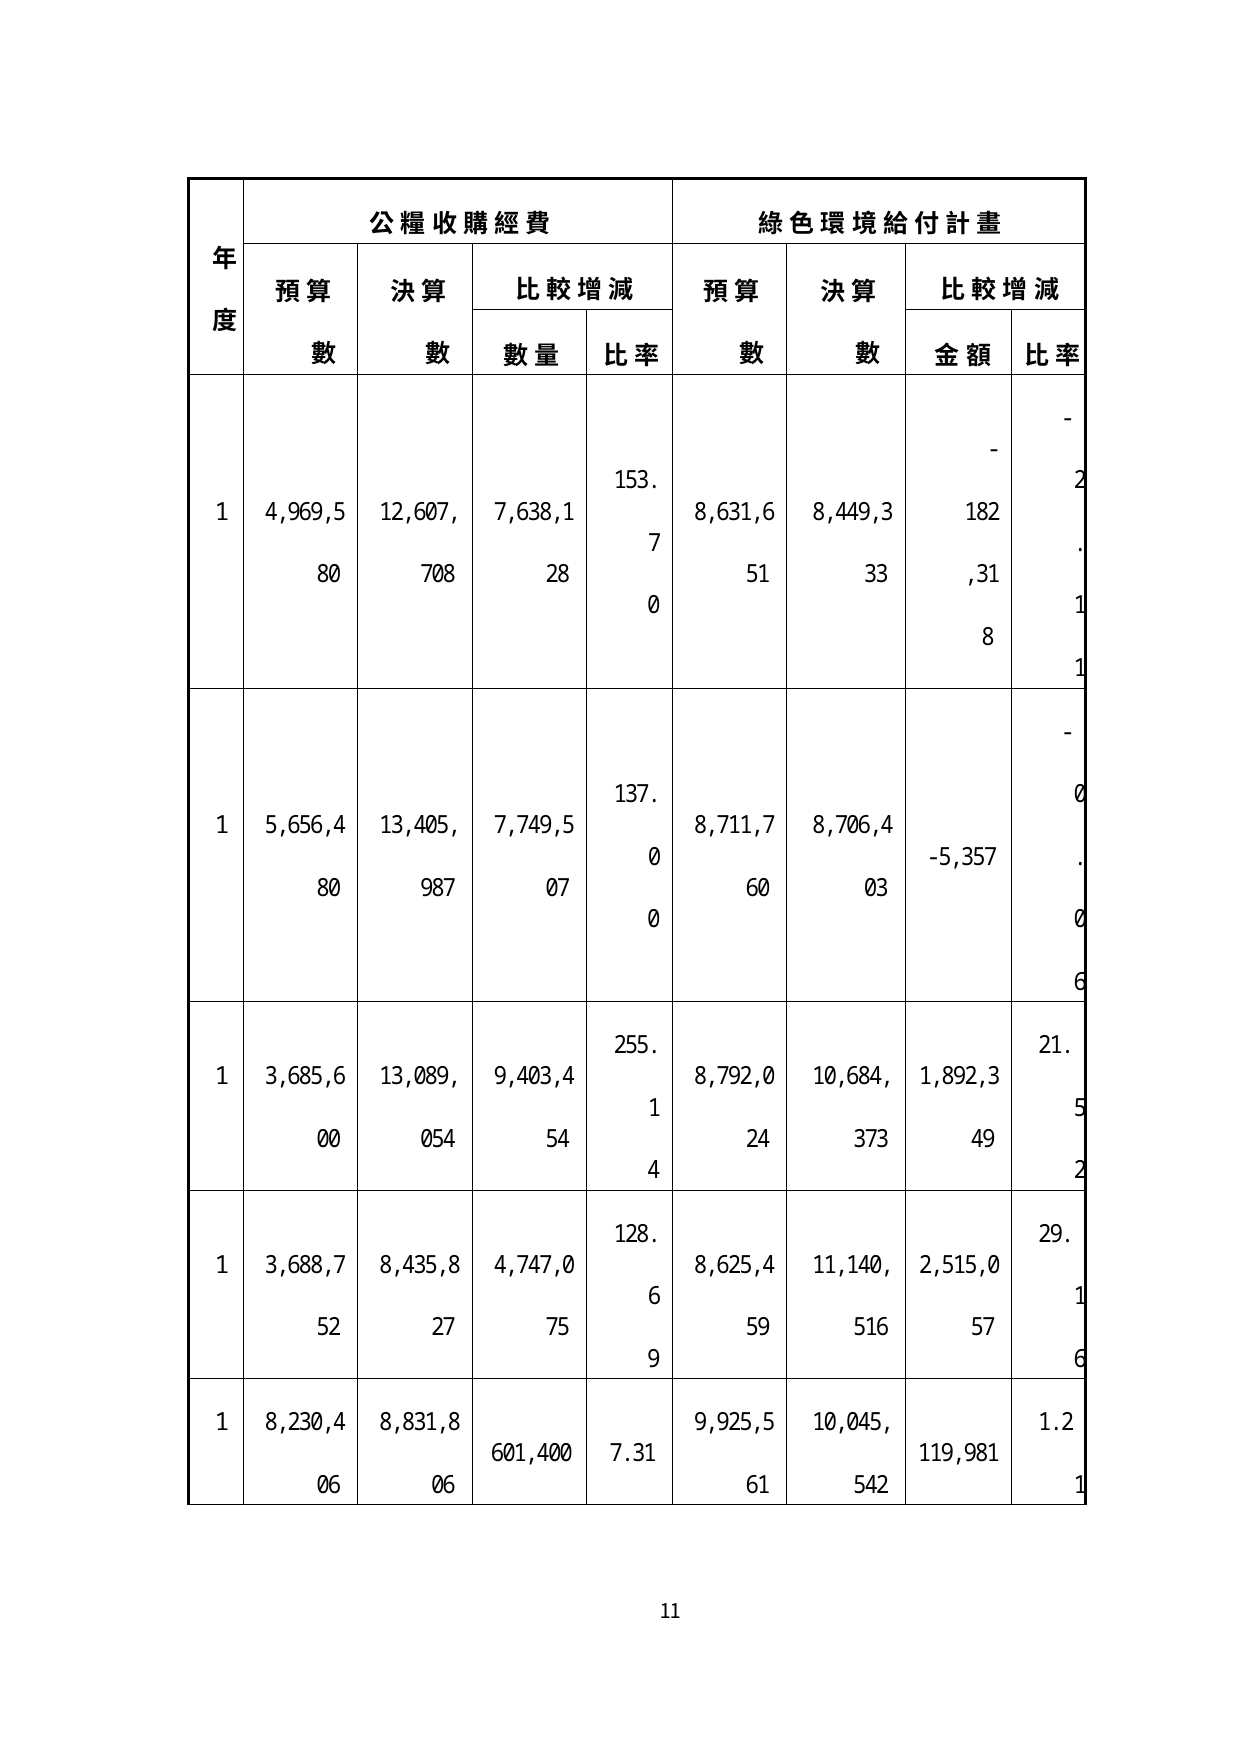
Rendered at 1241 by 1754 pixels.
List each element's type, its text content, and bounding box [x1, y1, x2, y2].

table_cell 決算數 [358, 244, 472, 374]
table_cell 預算數 [244, 244, 357, 374]
table_cell 13,405,987 [358, 689, 472, 1001]
table_cell 255.14 [587, 1002, 672, 1190]
table_cell 1,892,349 [906, 1002, 1011, 1190]
table_cell 8,631,651 [673, 375, 786, 688]
table_cell -0.06 [1012, 689, 1084, 1001]
table_cell 數量 [473, 310, 586, 374]
table_cell 8,711,760 [673, 689, 786, 1001]
table_cell 4,969,580 [244, 375, 357, 688]
table_cell 128.69 [587, 1191, 672, 1378]
table_cell 8,625,459 [673, 1191, 786, 1378]
table_cell 11,140,516 [787, 1191, 905, 1378]
table_cell 比較增減 [473, 244, 672, 308]
table_cell 5,656,480 [244, 689, 357, 1001]
table_cell 2,515,057 [906, 1191, 1011, 1378]
table_cell 1.21 [1012, 1379, 1084, 1504]
table_cell 8,831,806 [358, 1379, 472, 1504]
table_cell 7,638,128 [473, 375, 586, 688]
table_cell 21.52 [1012, 1002, 1084, 1190]
table_cell 7.31 [587, 1379, 672, 1504]
table_header 綠色環境給付計畫 [673, 180, 1084, 243]
table_cell 119,981 [906, 1379, 1011, 1504]
table_cell 9,403,454 [473, 1002, 586, 1190]
table_cell -182,318 [906, 375, 1011, 688]
table_header 公糧收購經費 [244, 180, 672, 243]
table_cell 3,688,752 [244, 1191, 357, 1378]
table_cell 3,685,600 [244, 1002, 357, 1190]
table_cell 137.00 [587, 689, 672, 1001]
table_cell 13,089,054 [358, 1002, 472, 1190]
table_cell 29.16 [1012, 1191, 1084, 1378]
table_cell 109 [190, 1002, 243, 1190]
table_cell 7,749,507 [473, 689, 586, 1001]
table_cell 4,747,075 [473, 1191, 586, 1378]
table_cell 10,684,373 [787, 1002, 905, 1190]
table_cell 8,435,827 [358, 1191, 472, 1378]
table_cell 8,792,024 [673, 1002, 786, 1190]
table_cell 108 [190, 689, 243, 1001]
table_cell -2.11 [1012, 375, 1084, 688]
table_cell 金額 [906, 310, 1011, 374]
table_header 年 度 [190, 180, 243, 374]
table_cell 8,230,406 [244, 1379, 357, 1504]
table_cell 8,449,333 [787, 375, 905, 688]
table_cell -5,357 [906, 689, 1011, 1001]
table_cell 601,400 [473, 1379, 586, 1504]
table_cell 153.70 [587, 375, 672, 688]
table_cell 111 [190, 1379, 243, 1504]
table_cell 10,045,542 [787, 1379, 905, 1504]
table_cell 12,607,708 [358, 375, 472, 688]
table_cell 比率 [1012, 310, 1084, 374]
table_cell 比較增減 [906, 244, 1084, 308]
table_cell 預算數 [673, 244, 786, 374]
table_cell 8,706,403 [787, 689, 905, 1001]
table_cell 107 [190, 375, 243, 688]
table_cell 比率 [587, 310, 672, 374]
table_cell 決算數 [787, 244, 905, 374]
table_cell 110 [190, 1191, 243, 1378]
table_cell 9,925,561 [673, 1379, 786, 1504]
